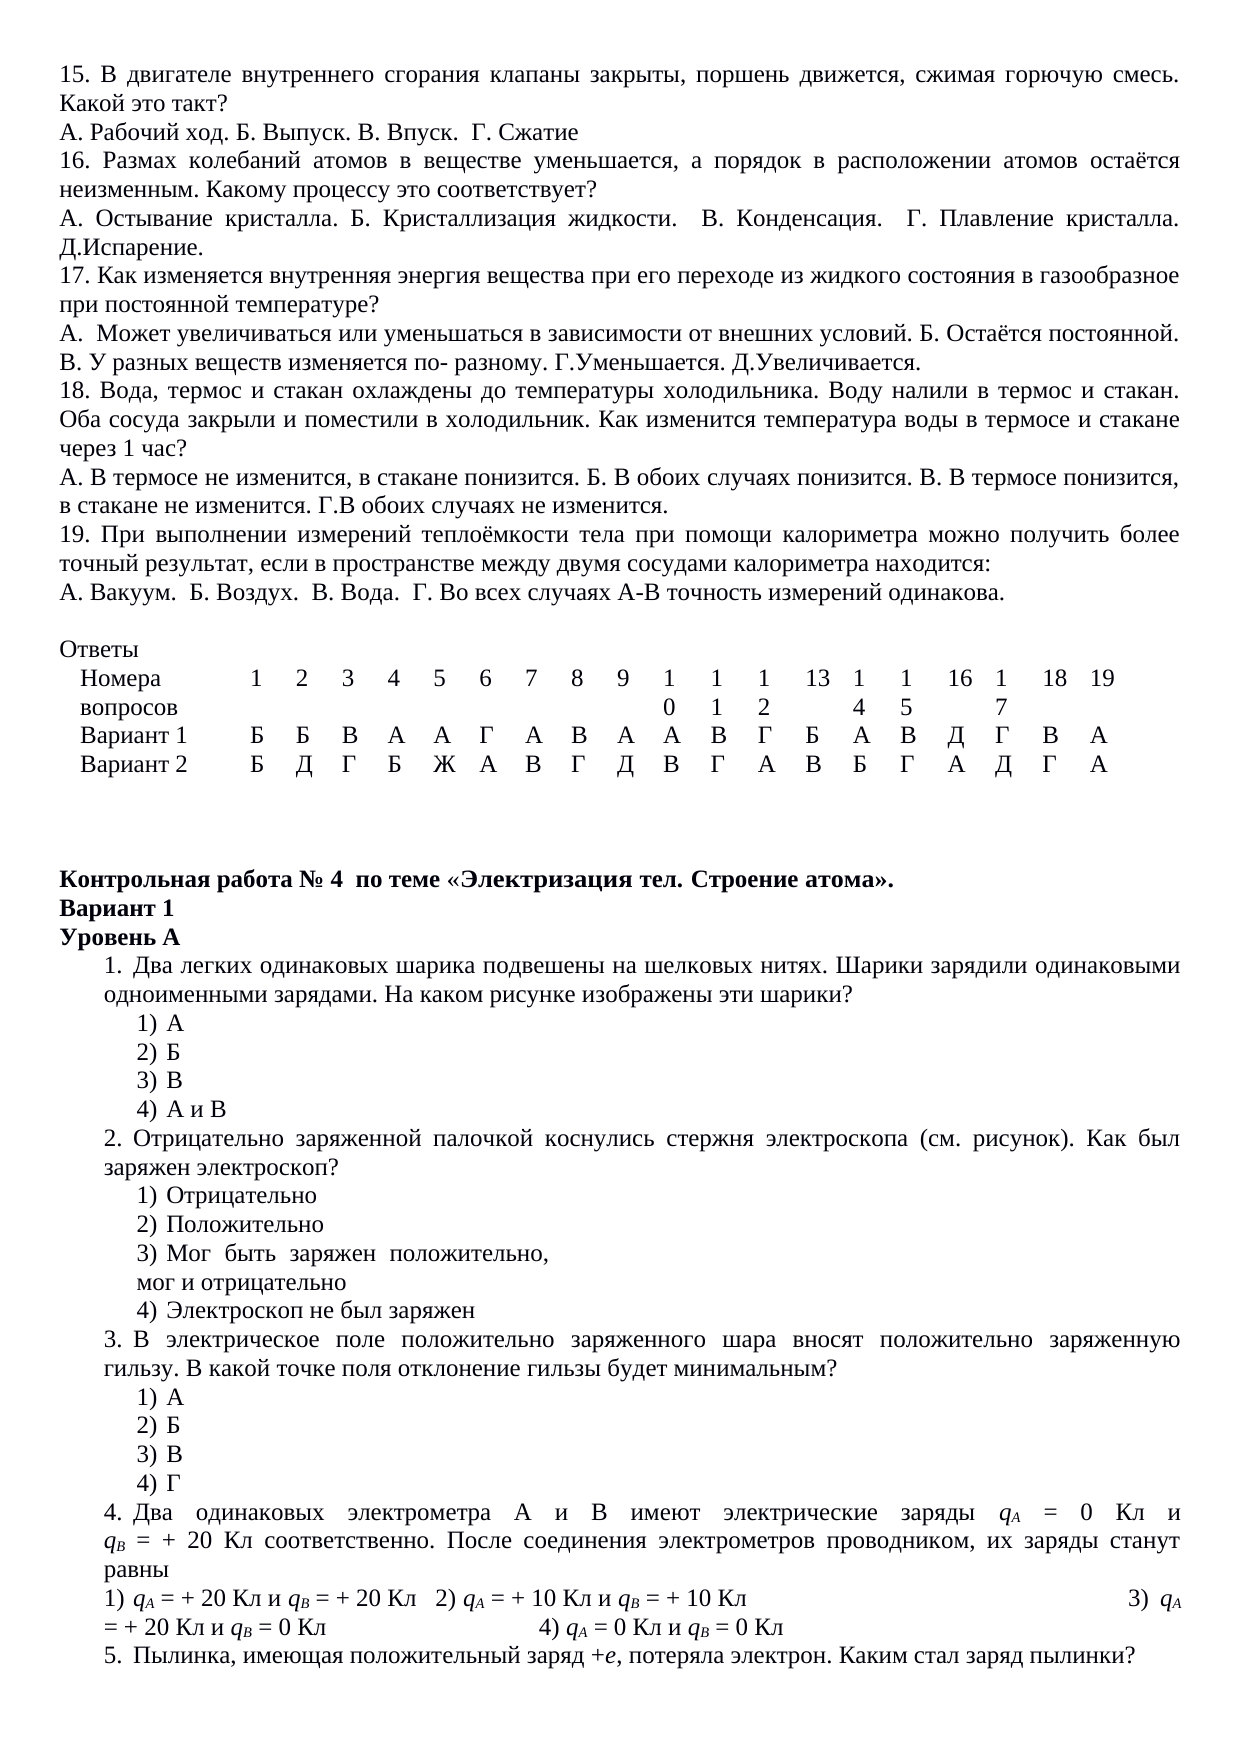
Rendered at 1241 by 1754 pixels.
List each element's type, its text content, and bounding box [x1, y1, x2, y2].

table_header 10 [652, 663, 699, 720]
text 15. В двигателе внутреннего сгорания клапаны закрыты, поршень движется, сжимая горючую смесь. Какой это такт? [59, 59, 1181, 117]
table_header 19 [1078, 663, 1128, 720]
table_cell В [560, 720, 606, 749]
table_cell Б [239, 720, 284, 749]
table_header 13 [794, 663, 841, 720]
table_cell Г [889, 749, 936, 778]
table_cell А [422, 720, 468, 749]
table_cell Б [841, 749, 889, 778]
table_header 6 [468, 663, 514, 720]
table_cell В [1031, 720, 1078, 749]
table_header 9 [606, 663, 652, 720]
table_header [414, 1008, 1034, 1123]
table_header 8 [560, 663, 606, 720]
text Вариант 1 [59, 893, 1181, 922]
text А. Вакуум. Б. Воздух. В. Вода. Г. Во всех случаях А-В точность измерений одинакова. [59, 577, 1181, 605]
text А. Может увеличиваться или уменьшаться в зависимости от внешних условий. Б. Остаётся постоянной. В. У разных веществ изменяется по- разному. Г.Уменьшается. Д.Увеличивается. [59, 318, 1181, 375]
table_header 18 [1031, 663, 1078, 720]
table_cell А [606, 720, 652, 749]
table_header Отрицательно Положительно Мог быть заряжен положительно, мог и отрицательно Электроскоп не был заряжен [81, 1180, 560, 1324]
table_cell А [514, 720, 559, 749]
table_cell А [1078, 720, 1128, 749]
table_header 15 [889, 663, 936, 720]
table_header 11 [699, 663, 746, 720]
text А. В термосе не изменится, в стакане понизится. Б. В обоих случаях понизится. В. В термосе понизится, в стакане не изменится. Г.В обоих случаях не изменится. [59, 462, 1181, 519]
table_header 1 [239, 663, 284, 720]
table_cell В [514, 749, 559, 778]
table_header 2 [284, 663, 330, 720]
table_header 4 [376, 663, 422, 720]
table_cell В [699, 720, 746, 749]
table_cell Г [468, 720, 514, 749]
table_cell А [1078, 749, 1128, 778]
table_cell А [376, 720, 422, 749]
list Два одинаковых электрометра А и В имеют электрические заряды qA = 0 Кл и qB = + 20 Кл соответственно. После соединения электрометров проводником, их заряды станут равны [103, 1497, 1181, 1583]
table_cell Г [330, 749, 376, 778]
text 18. Вода, термос и стакан охлаждены до температуры холодильника. Воду налили в термос и стакан. Оба сосуда закрыли и поместили в холодильник. Как изменится температура воды в термосе и стакане через 1 час? [59, 375, 1181, 462]
table_cell Вариант 2 [69, 749, 239, 778]
text Ответы [59, 634, 1181, 663]
list Отрицательно заряженной палочкой коснулись стержня электроскопа (см. рисунок). Как был заряжен электроскоп? [103, 1123, 1181, 1180]
table_cell В [794, 749, 841, 778]
table_cell А [468, 749, 514, 778]
text А. Остывание кристалла. Б. Кристаллизация жидкости. В. Конденсация. Г. Плавление кристалла. Д.Испарение. [59, 203, 1181, 260]
table_cell Б [794, 720, 841, 749]
table_cell Ж [422, 749, 468, 778]
text 19. При выполнении измерений теплоёмкости тела при помощи калориметра можно получить более точный результат, если в пространстве между двумя сосудами калориметра находится: [59, 519, 1181, 577]
table_header Номера вопросов [69, 663, 239, 720]
table_header 12 [746, 663, 794, 720]
table_header 17 [984, 663, 1031, 720]
table_cell А [746, 749, 794, 778]
table_cell Г [699, 749, 746, 778]
table_header 16 [936, 663, 983, 720]
table_cell А [652, 720, 699, 749]
table_cell Г [560, 749, 606, 778]
table_header А Б В А и В [81, 1008, 414, 1123]
table_cell В [652, 749, 699, 778]
table_cell В [889, 720, 936, 749]
table_cell Б [284, 720, 330, 749]
list qA = + 20 Кл и qB = + 20 Кл 2) qA = + 10 Кл и qB = + 10 Кл 3) qA = + 20 Кл и qB = 0 Кл 4) qA = 0 Кл и qB = 0 Кл [103, 1583, 1181, 1640]
text Контрольная работа № 4 по теме «Электризация тел. Строение атома». [59, 864, 1181, 893]
table_cell Д [284, 749, 330, 778]
text А. Рабочий ход. Б. Выпуск. В. Впуск. Г. Сжатие [59, 117, 1181, 145]
list Пылинка, имеющая положительный заряд +e, потеряла электрон. Каким стал заряд пылинки? [103, 1640, 1181, 1669]
text Уровень А [59, 922, 1181, 950]
table_header [560, 1180, 1181, 1324]
table_cell А [841, 720, 889, 749]
table_cell Г [1031, 749, 1078, 778]
table_cell В [330, 720, 376, 749]
table_cell Д [606, 749, 652, 778]
table_cell Б [239, 749, 284, 778]
table_cell Вариант 1 [69, 720, 239, 749]
table_cell Д [936, 720, 983, 749]
table_cell Б [376, 749, 422, 778]
table_cell А [936, 749, 983, 778]
table_cell Г [746, 720, 794, 749]
table_cell Г [984, 720, 1031, 749]
table_header 14 [841, 663, 889, 720]
list Два легких одинаковых шарика подвешены на шелковых нитях. Шарики зарядили одинаковыми одноименными зарядами. На каком рисунке изображены эти шарики? [103, 950, 1181, 1008]
table_header 5 [422, 663, 468, 720]
list В электрическое поле положительно заряженного шара вносят положительно заряженную гильзу. В какой точке поля отклонение гильзы будет минимальным? [103, 1324, 1181, 1382]
table_header А Б В Г [81, 1382, 323, 1497]
table_cell Д [984, 749, 1031, 778]
table_header 3 [330, 663, 376, 720]
table_header [323, 1382, 1034, 1497]
text 16. Размах колебаний атомов в веществе уменьшается, а порядок в расположении атомов остаётся неизменным. Какому процессу это соответствует? [59, 145, 1181, 203]
table_header 7 [514, 663, 559, 720]
text 17. Как изменяется внутренняя энергия вещества при его переходе из жидкого состояния в газообразное при постоянной температуре? [59, 260, 1181, 318]
